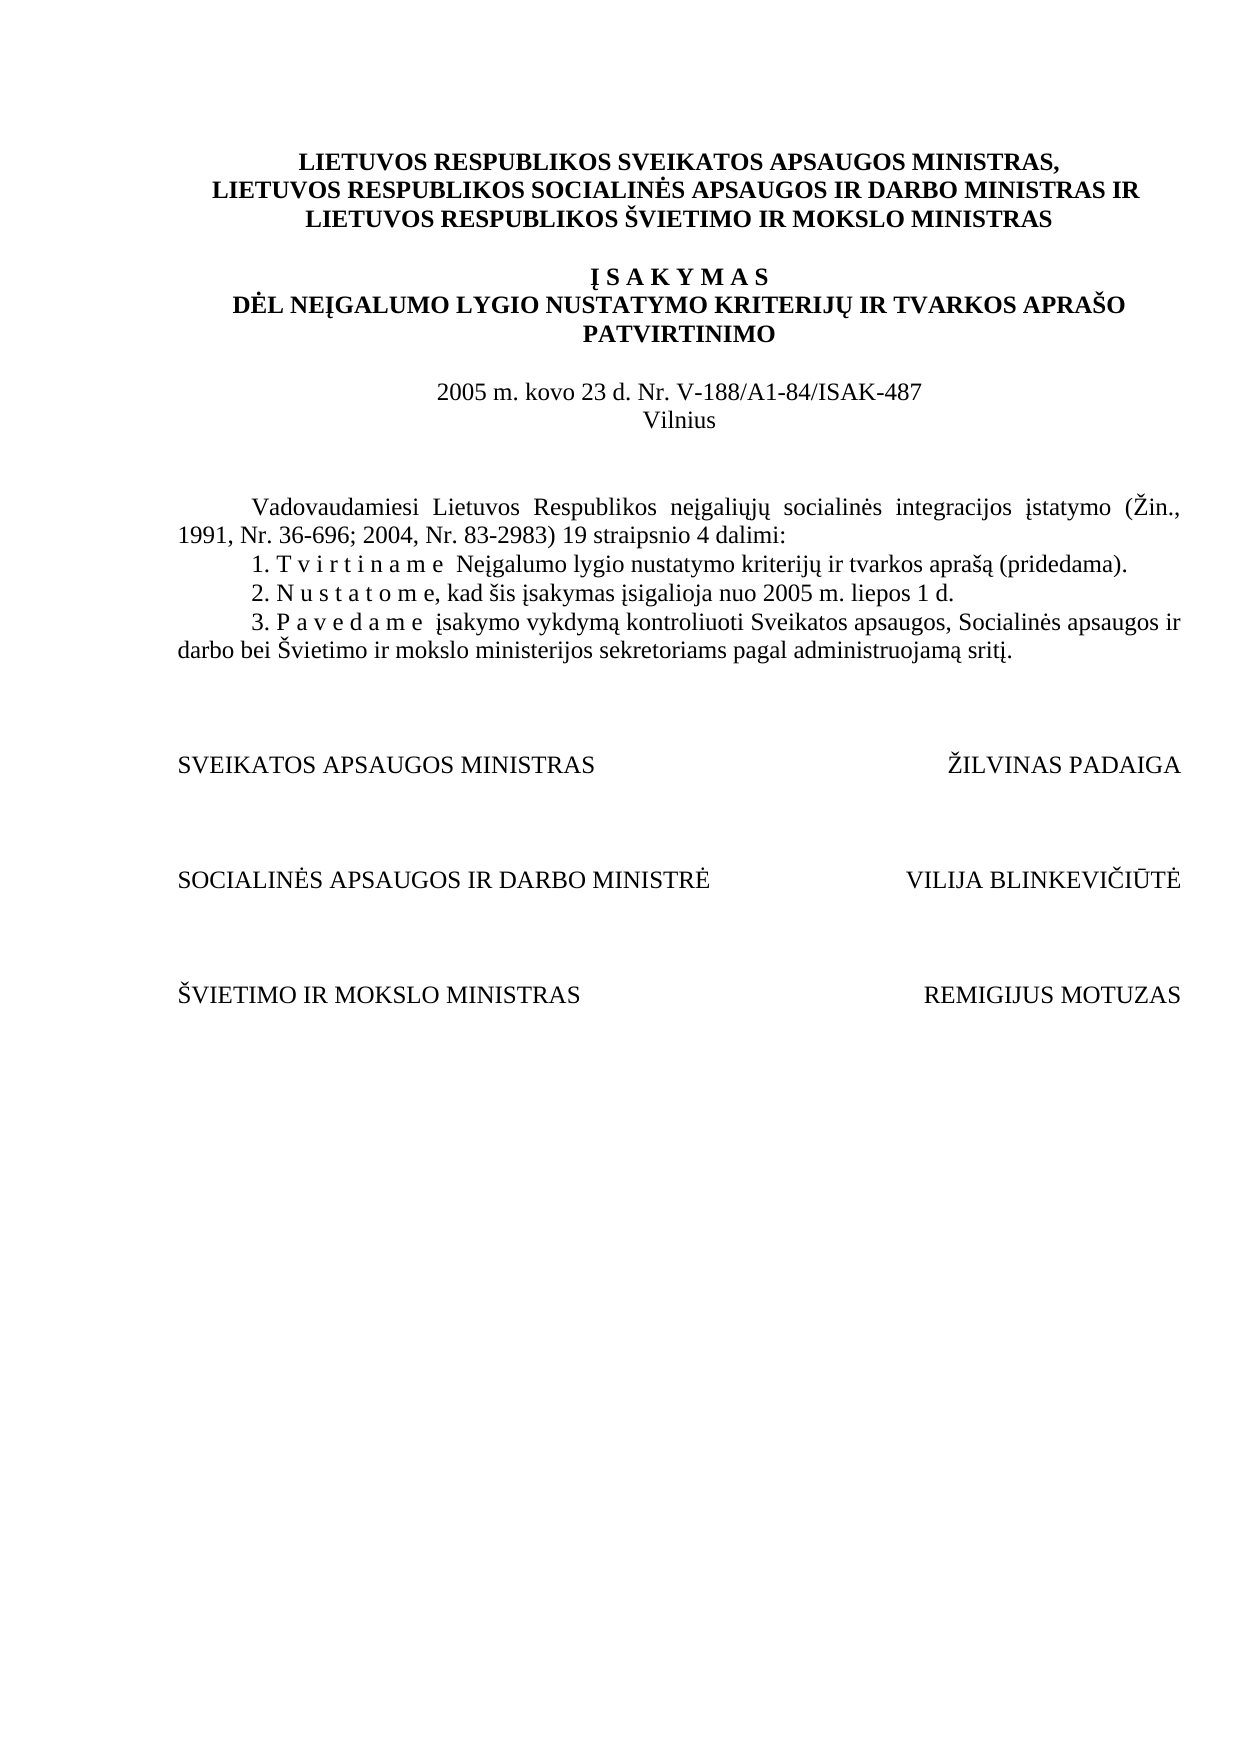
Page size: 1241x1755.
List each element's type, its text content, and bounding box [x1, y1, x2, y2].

text Į S A K Y M A S [177, 262, 1181, 291]
text LIETUVOS RESPUBLIKOS SOCIALINĖS APSAUGOS IR DARBO MINISTRAS IR [177, 176, 1181, 204]
text 1. Tvirtiname Neįgalumo lygio nustatymo kriterijų ir tvarkos aprašą (pridedama). [177, 549, 1181, 578]
text DĖL NEĮGALUMO LYGIO NUSTATYMO KRITERIJŲ IR TVARKOS APRAŠO PATVIRTINIMO [177, 291, 1181, 348]
text 3. Pavedame įsakymo vykdymą kontroliuoti Sveikatos apsaugos, Socialinės apsaugos ir darbo bei Švietimo ir mokslo ministerijos sekretoriams pagal administruojamą sritį. [177, 607, 1181, 664]
text ŠVIETIMO IR MOKSLO MINISTRAS REMIGIJUS MOTUZAS [177, 981, 1181, 1009]
text LIETUVOS RESPUBLIKOS ŠVIETIMO IR MOKSLO MINISTRAS [177, 204, 1181, 233]
text Vilnius [177, 406, 1181, 434]
text SVEIKATOS APSAUGOS MINISTRAS ŽILVINAS PADAIGA [177, 751, 1181, 779]
text 2005 m. kovo 23 d. Nr. V-188/A1-84/ISAK-487 [177, 377, 1181, 406]
text SOCIALINĖS APSAUGOS IR DARBO MINISTRĖ VILIJA BLINKEVIČIŪTĖ [177, 866, 1181, 894]
text Vadovaudamiesi Lietuvos Respublikos neįgaliųjų socialinės integracijos įstatymo (Žin., 1991, Nr. 36-696; 2004, Nr. 83-2983) 19 straipsnio 4 dalimi: [177, 492, 1181, 549]
text 2. Nustatome, kad šis įsakymas įsigalioja nuo 2005 m. liepos 1 d. [177, 578, 1181, 607]
text LIETUVOS RESPUBLIKOS SVEIKATOS APSAUGOS MINISTRAS, [177, 147, 1181, 176]
